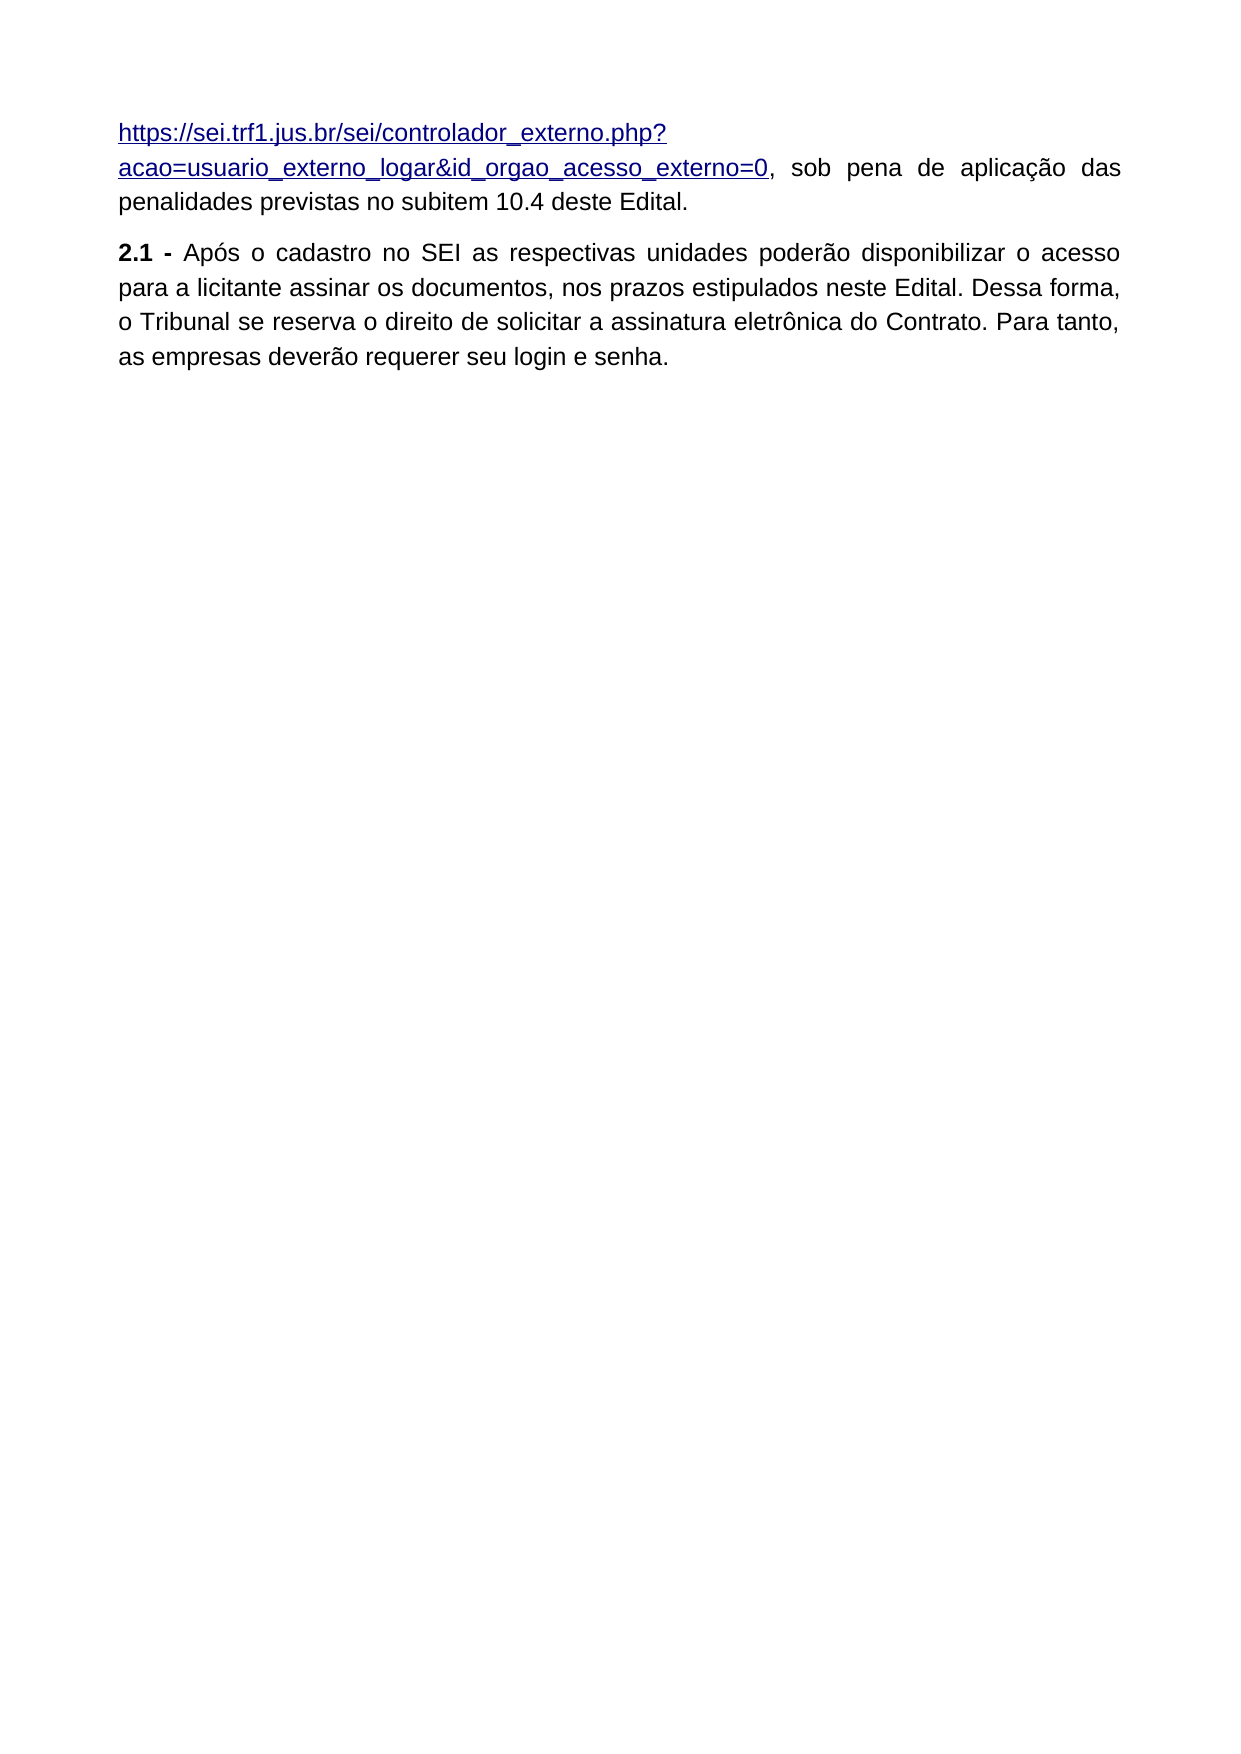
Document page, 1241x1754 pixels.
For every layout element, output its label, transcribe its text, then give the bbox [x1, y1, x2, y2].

text https://sei.trf1.jus.br/sei/controlador_externo.php?acao=usuario_externo_logar&id_orgao_acesso_externo=0, sob pena de aplicação das penalidades previstas no subitem 10.4 deste Edital. [118, 118, 1122, 216]
text 2.1 - Após o cadastro no SEI as respectivas unidades poderão disponibilizar o acesso para a licitante assinar os documentos, nos prazos estipulados neste Edital. Dessa forma, o Tribunal se reserva o direito de solicitar a assinatura eletrônica do Contrato. Para tanto, as empresas deverão requerer seu login e senha. [118, 238, 1122, 370]
